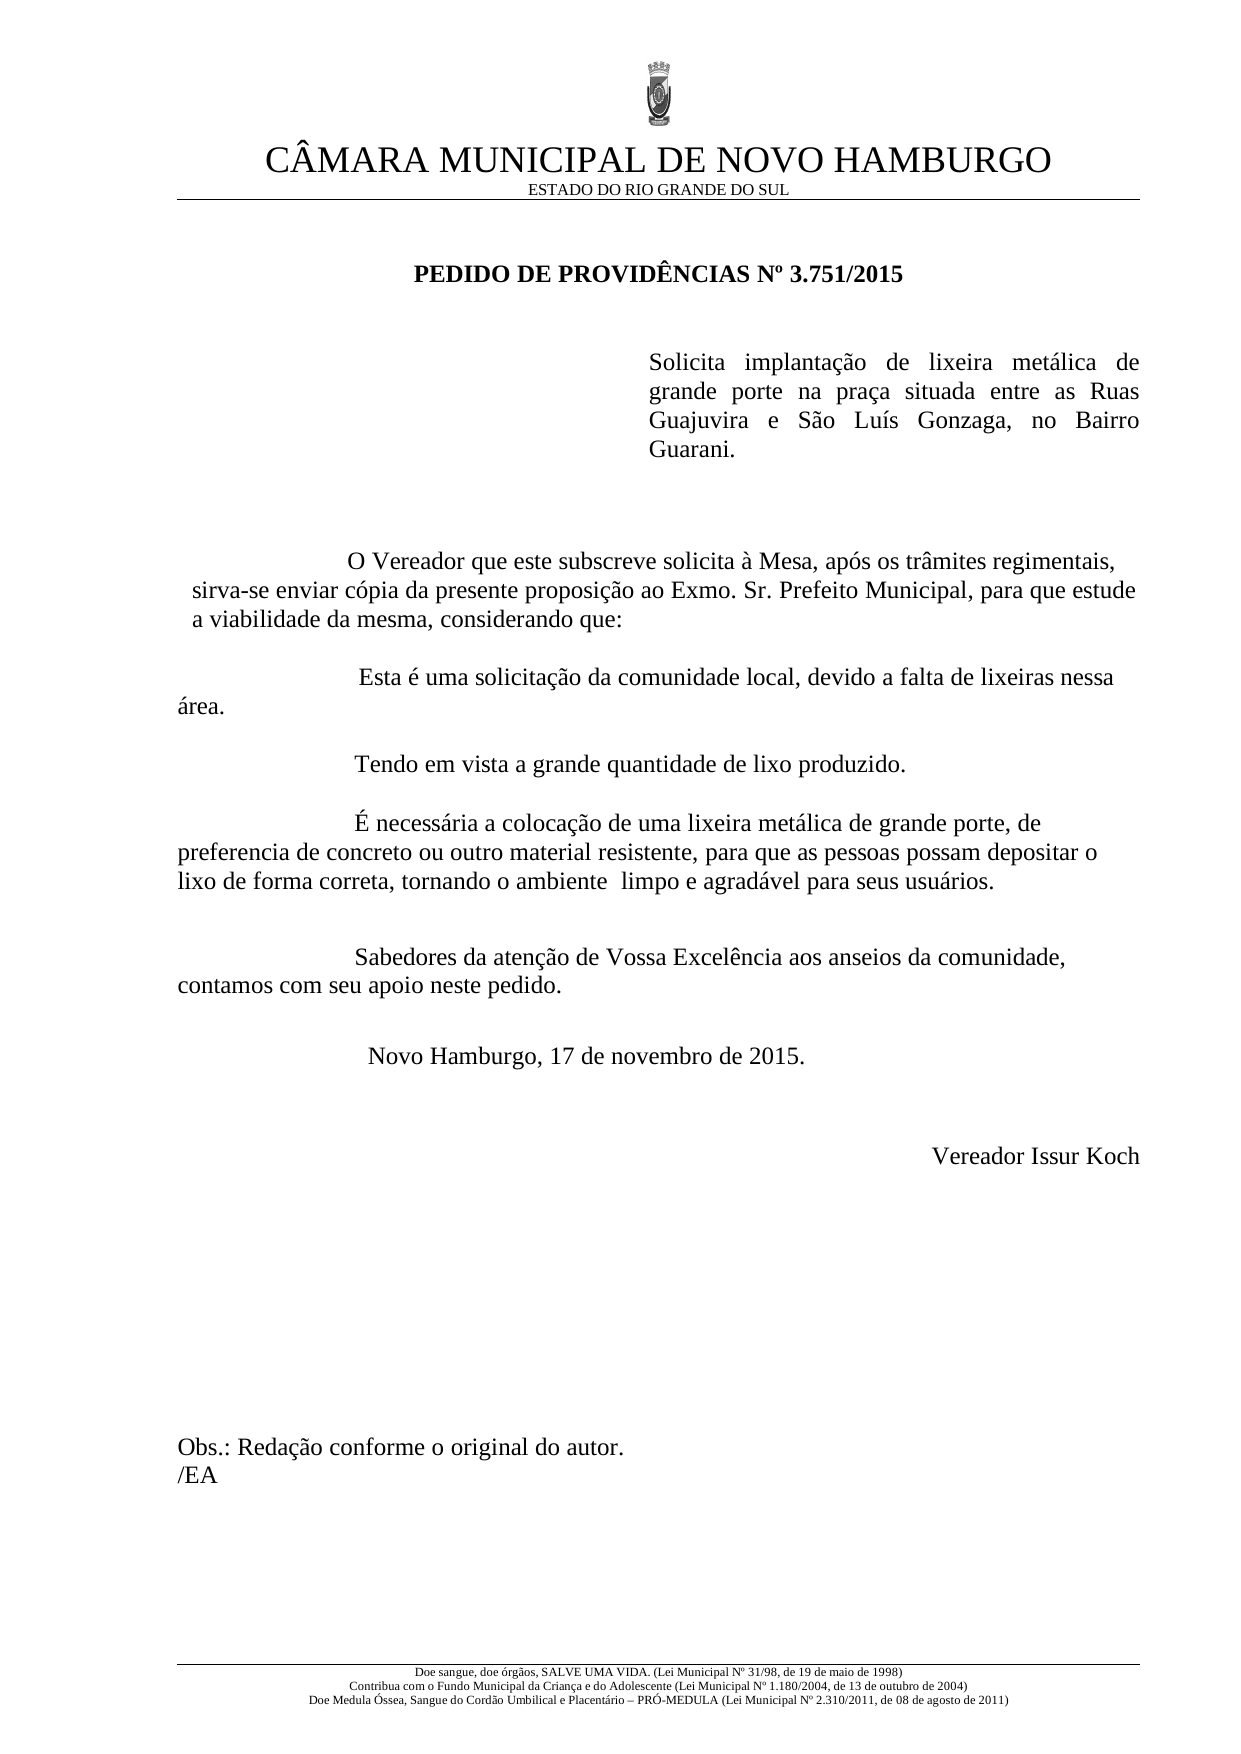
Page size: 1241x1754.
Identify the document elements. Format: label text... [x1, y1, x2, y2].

text Solicita implantação de lixeira metálica de grande porte na praça situada entre as Ruas Guajuvira e São Luís Gonzaga, no Bairro Guarani. [649, 346, 1140, 463]
text É necessária a colocação de uma lixeira metálica de grande porte, de preferencia de concreto ou outro material resistente, para que as pessoas possam depositar o lixo de forma correta, tornando o ambiente limpo e agradável para seus usuários. [177, 807, 1140, 894]
text O Vereador que este subscreve solicita à Mesa, após os trâmites regimentais, sirva-se enviar cópia da presente proposição ao Exmo. Sr. Prefeito Municipal, para que estude a viabilidade da mesma, considerando que: [192, 546, 1140, 633]
text Novo Hamburgo, 17 de novembro de 2015. [18, 1041, 1077, 1070]
text Vereador Issur Koch [177, 1141, 1140, 1170]
text PEDIDO DE PROVIDÊNCIAS Nº 3.751/2015 [177, 259, 1140, 288]
text Tendo em vista a grande quantidade de lixo produzido. [177, 749, 1140, 778]
text Sabedores da atenção de Vossa Excelência aos anseios da comunidade, contamos com seu apoio neste pedido. [177, 941, 1140, 999]
text Obs.: Redação conforme o original do autor. [177, 1431, 1140, 1460]
text Esta é uma solicitação da comunidade local, devido a falta de lixeiras nessa área. [177, 662, 1140, 720]
text /EA [177, 1460, 1140, 1489]
